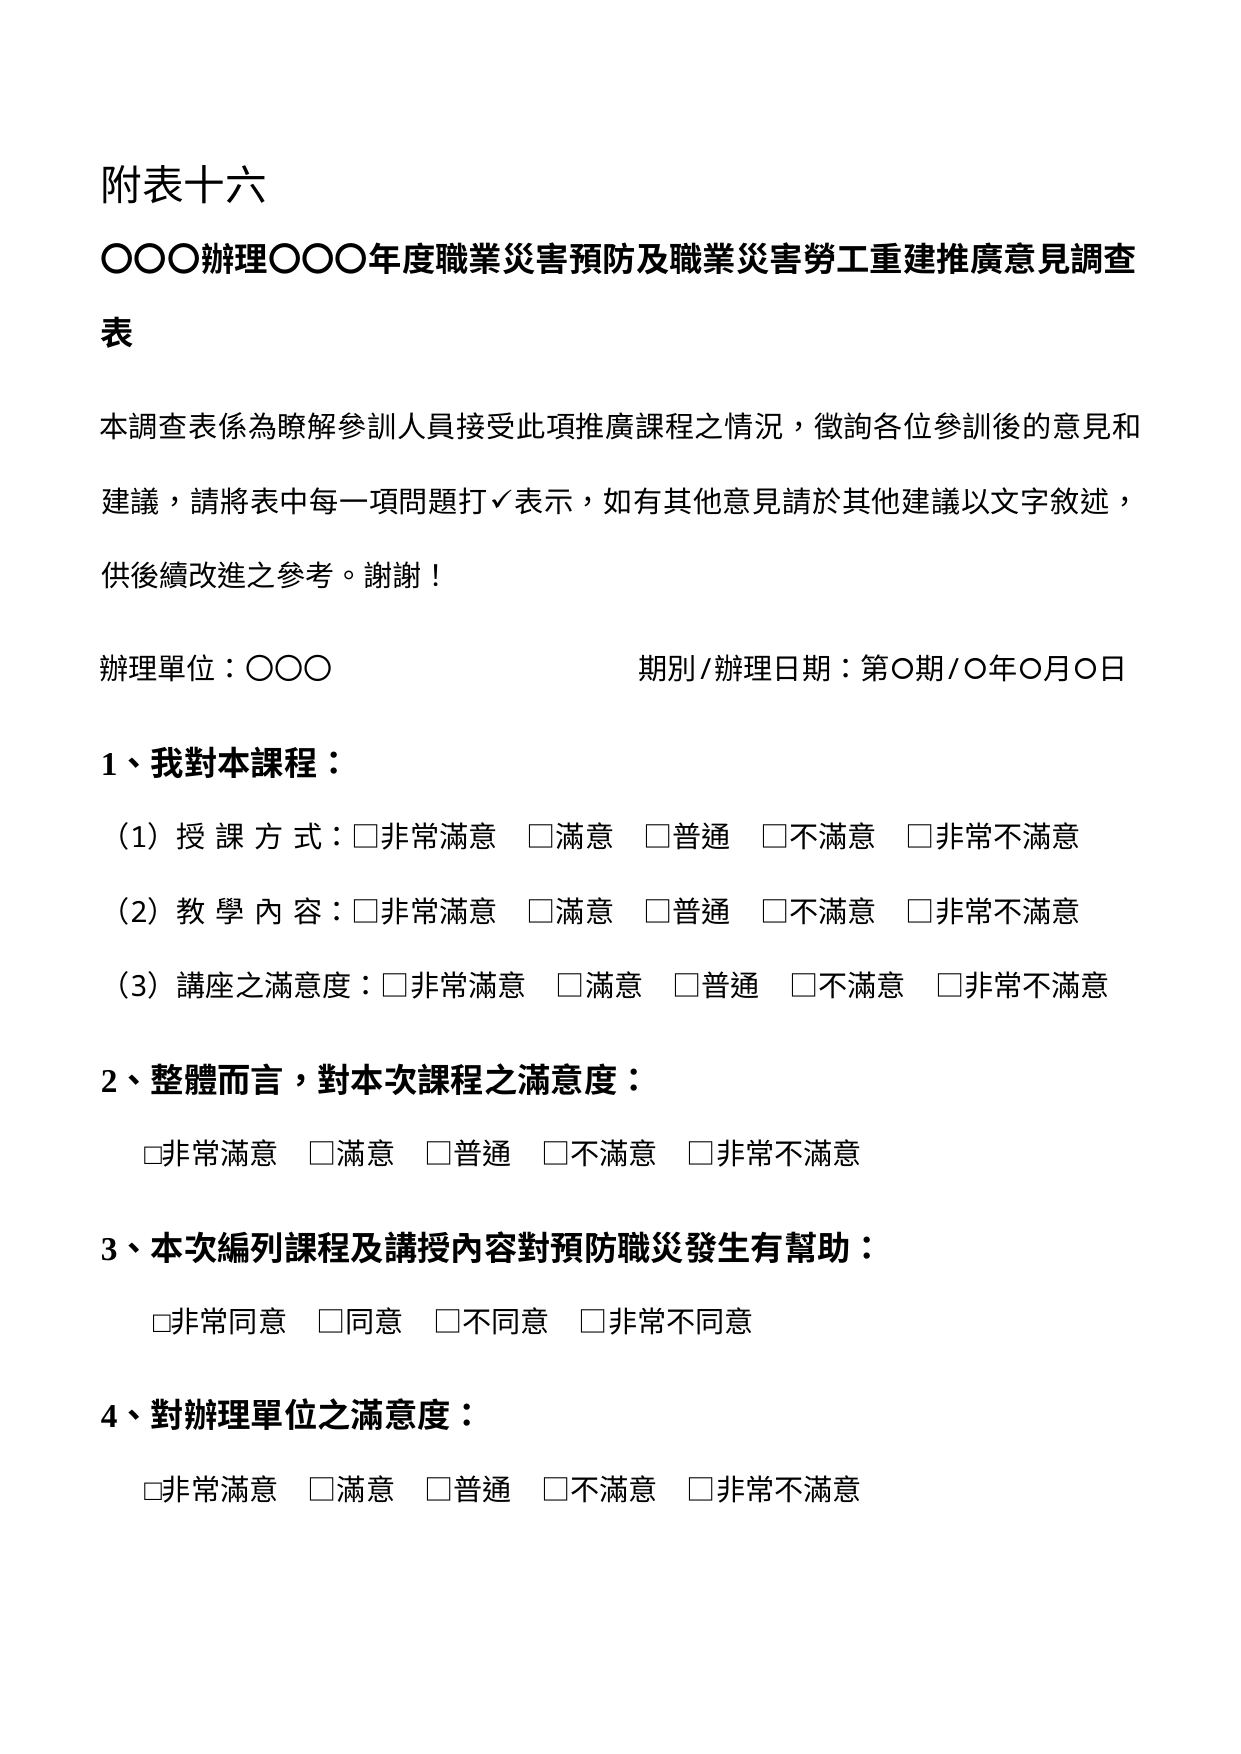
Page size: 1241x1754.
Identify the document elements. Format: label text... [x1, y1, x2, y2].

text 1、我對本課程： [101, 722, 1140, 797]
text □非常滿意 □滿意 □普通 □不滿意 □非常不滿意 [144, 1450, 1140, 1524]
text （2）教學內容：□非常滿意 □滿意 □普通 □不滿意 □非常不滿意 [101, 871, 1140, 946]
text 〇〇〇辦理〇〇〇年度職業災害預防及職業災害勞工重建推廣意見調查表 [100, 218, 1140, 368]
text 3、本次編列課程及講授內容對預防職災發生有幫助： [101, 1207, 1140, 1282]
text （3）講座之滿意度：□非常滿意 □滿意 □普通 □不滿意 □非常不滿意 [101, 946, 1140, 1021]
text 辦理單位：〇〇〇 期別/辦理日期：第期/年月日 [99, 629, 1140, 703]
text □非常滿意 □滿意 □普通 □不滿意 □非常不滿意 [144, 1114, 1140, 1188]
text 4、對辦理單位之滿意度： [101, 1375, 1140, 1450]
text 附表十六 [100, 144, 1140, 218]
text （1）授課方式：□非常滿意 □滿意 □普通 □不滿意 □非常不滿意 [101, 797, 1140, 871]
text □非常同意 □同意 □不同意 □非常不同意 [100, 1282, 1140, 1356]
text 本調查表係為瞭解參訓人員接受此項推廣課程之情況，徵詢各位參訓後的意見和建議，請將表中每一項問題打表示，如有其他意見請於其他建議以文字敘述，供後續改進之參考。謝謝！ [99, 386, 1141, 610]
text 2、整體而言，對本次課程之滿意度： [101, 1039, 1140, 1114]
